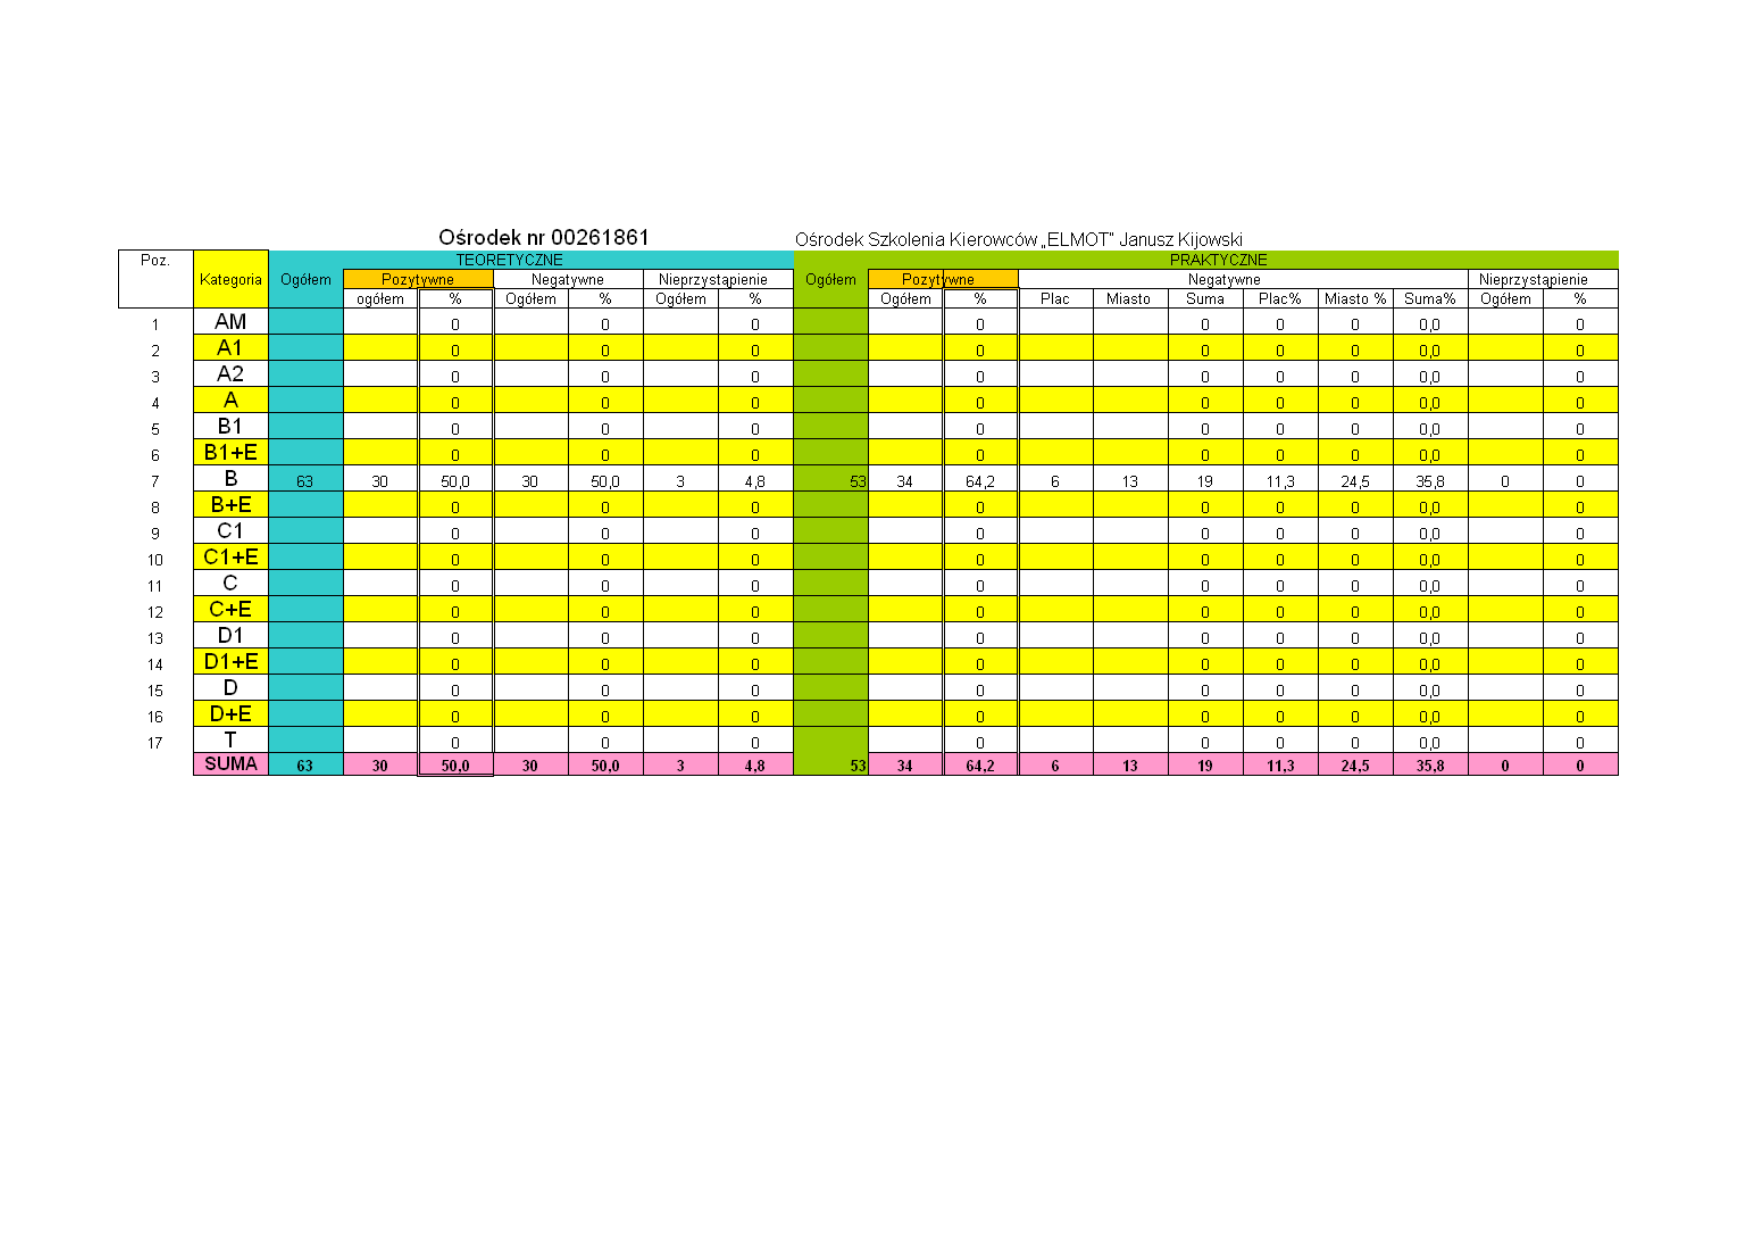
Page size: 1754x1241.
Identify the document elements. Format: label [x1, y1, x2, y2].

picture [118, 204, 1636, 785]
